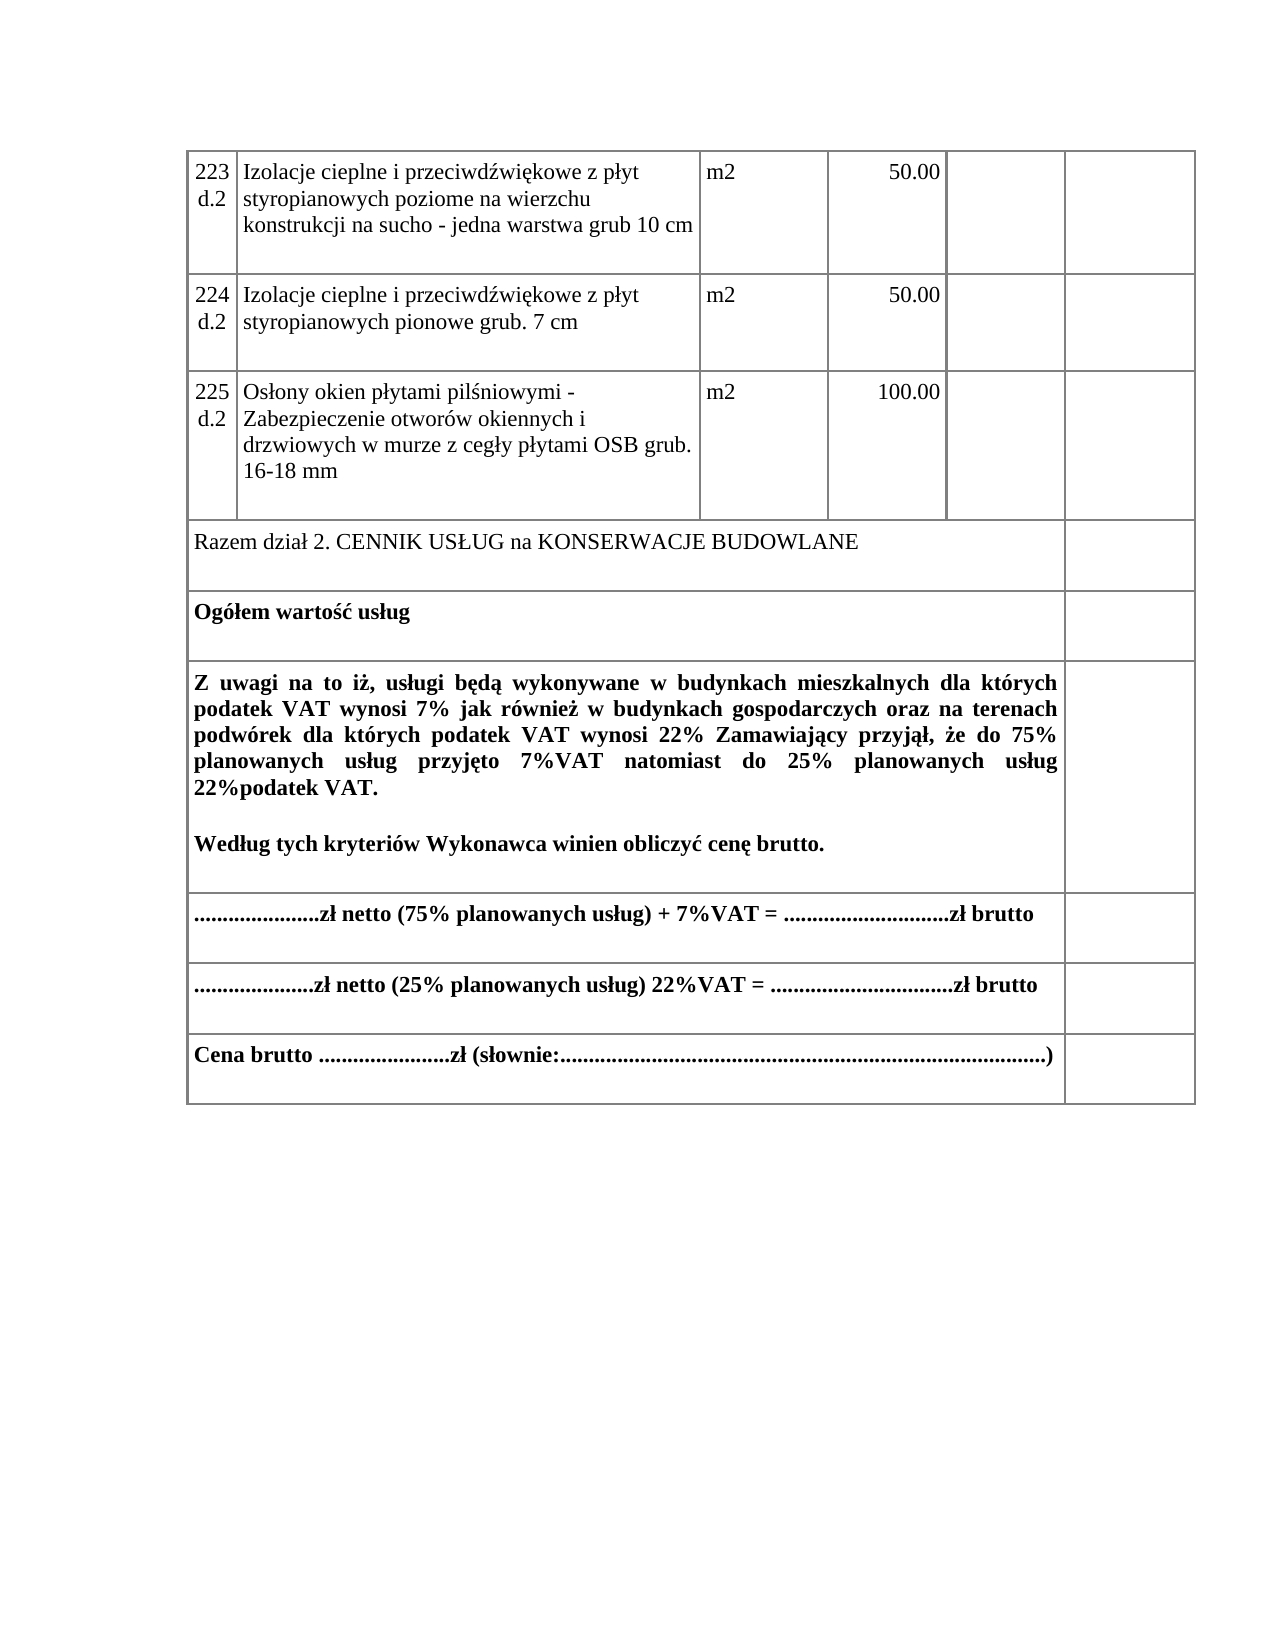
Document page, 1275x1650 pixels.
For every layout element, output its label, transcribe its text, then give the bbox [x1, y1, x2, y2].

table_cell 100.00 [829, 372, 945, 519]
table_cell [948, 372, 1064, 519]
table_cell Cena brutto .......................zł (słownie:.....................................................................................) [189, 1035, 1064, 1103]
table_cell [948, 275, 1064, 370]
table_cell Izolacje cieplne i przeciwdźwiękowe z płyt styropianowych pionowe grub. 7 cm [238, 275, 699, 370]
table_cell 224 d.2 [189, 275, 236, 370]
table_cell ......................zł netto (75% planowanych usług) + 7%VAT = .............................zł brutto [189, 894, 1064, 962]
table_cell m2 [701, 372, 827, 519]
table_cell m2 [701, 275, 827, 370]
table_cell [1066, 964, 1194, 1033]
table_cell [948, 152, 1064, 273]
table_cell .....................zł netto (25% planowanych usług) 22%VAT = ................................zł brutto [189, 964, 1064, 1033]
table_cell [1066, 152, 1194, 273]
table_cell [1066, 894, 1194, 962]
table_cell [1066, 1035, 1194, 1103]
table_cell 225 d.2 [189, 372, 236, 519]
table_cell 223 d.2 [189, 152, 236, 273]
table_cell Razem dział 2. CENNIK USŁUG na KONSERWACJE BUDOWLANE [189, 521, 1064, 590]
table_cell [1066, 662, 1194, 892]
table_cell [1066, 521, 1194, 590]
table_cell Osłony okien płytami pilśniowymi - Zabezpieczenie otworów okiennych i drzwiowych w murze z cegły płytami OSB grub. 16-18 mm [238, 372, 699, 519]
table_cell [1066, 275, 1194, 370]
table_cell Z uwagi na to iż, usługi będą wykonywane w budynkach mieszkalnych dla których podatek VAT wynosi 7% jak również w budynkach gospodarczych oraz na terenach podwórek dla których podatek VAT wynosi 22% Zamawiający przyjął, że do 75% planowanych usług przyjęto 7%VAT natomiast do 25% planowanych usług 22%podatek VAT. Według tych kryteriów Wykonawca winien obliczyć cenę brutto. [189, 662, 1064, 892]
table_cell 50.00 [829, 275, 945, 370]
table_cell [1066, 592, 1194, 660]
table_cell Izolacje cieplne i przeciwdźwiękowe z płyt styropianowych poziome na wierzchu konstrukcji na sucho - jedna warstwa grub 10 cm [238, 152, 699, 273]
table_cell Ogółem wartość usług [189, 592, 1064, 660]
table_cell [1066, 372, 1194, 519]
table_cell m2 [701, 152, 827, 273]
table_cell 50.00 [829, 152, 945, 273]
